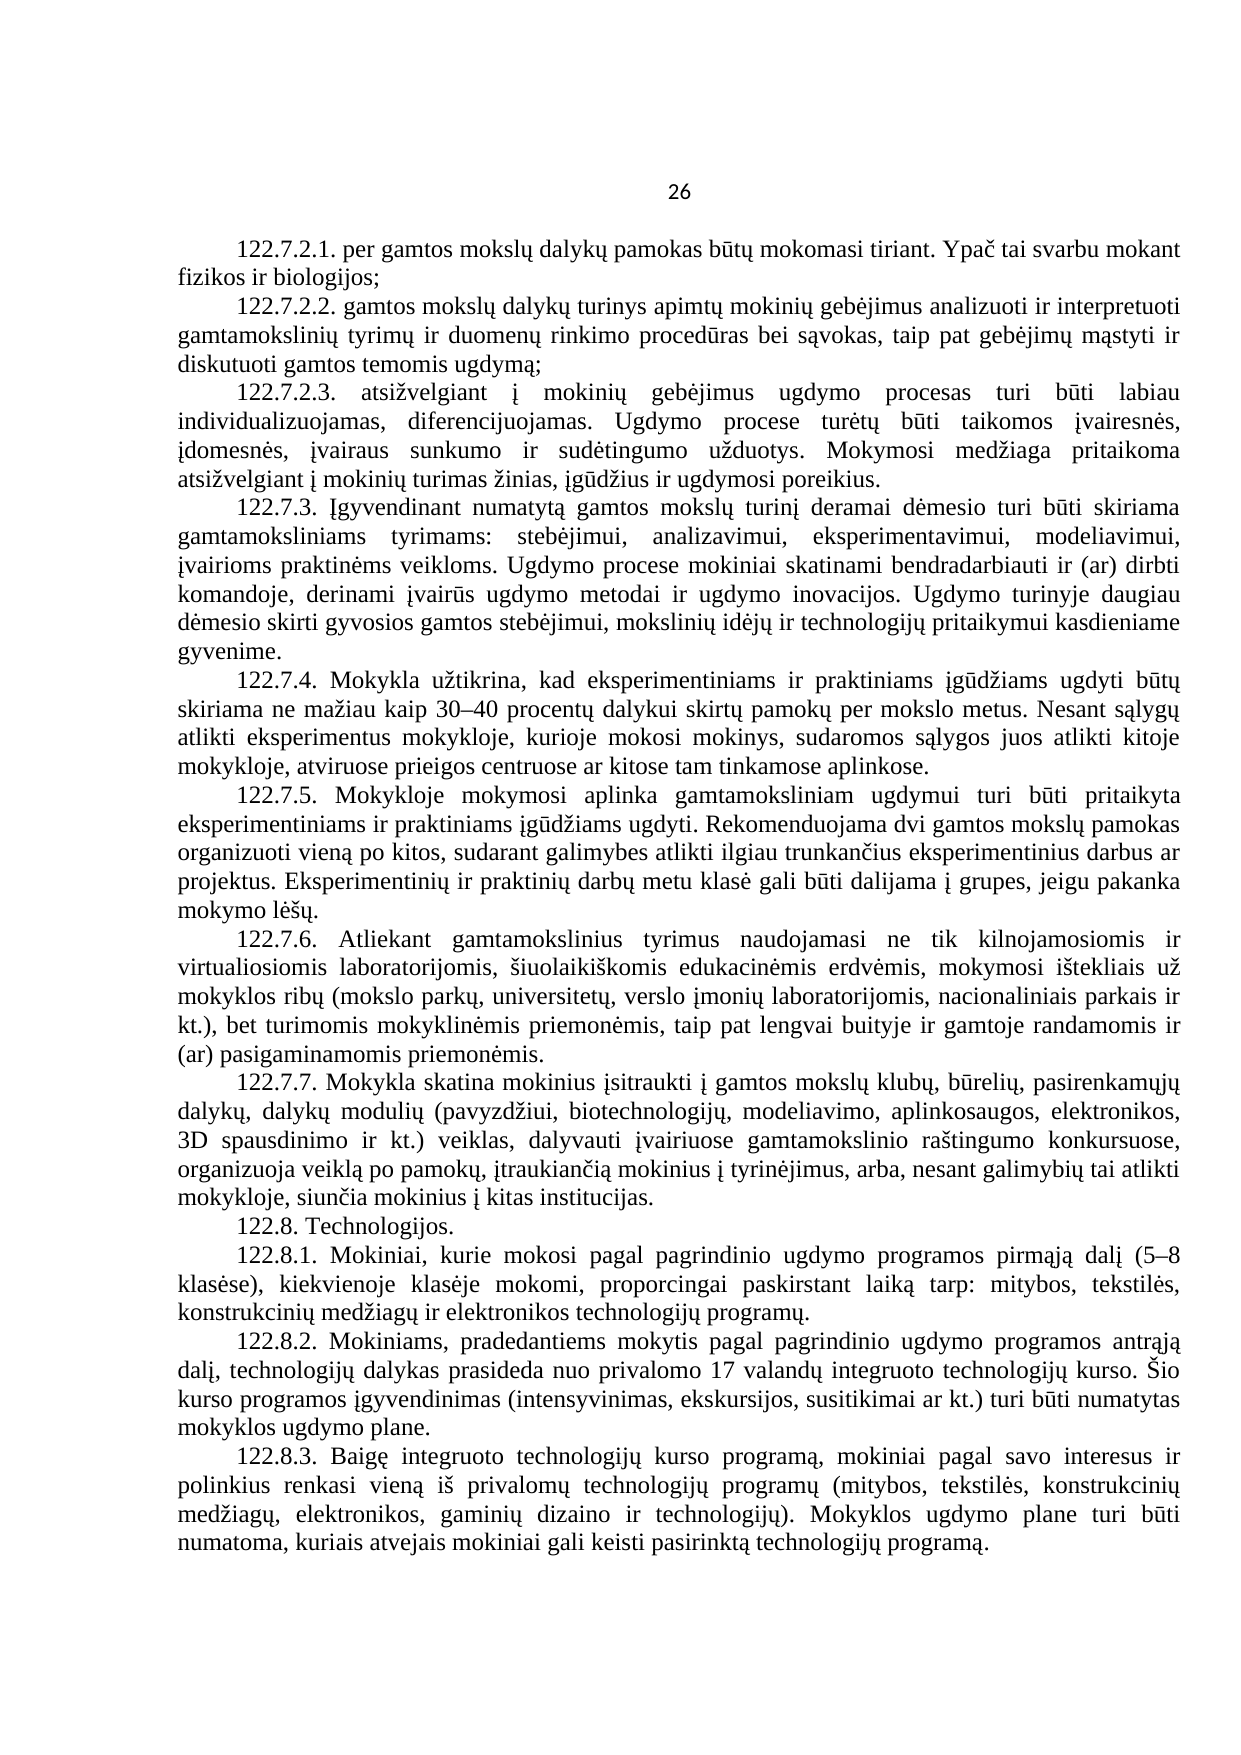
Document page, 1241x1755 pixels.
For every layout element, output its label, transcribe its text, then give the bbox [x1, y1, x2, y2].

text 122.7.6. Atliekant gamtamokslinius tyrimus naudojamasi ne tik kilnojamosiomis ir virtualiosiomis laboratorijomis, šiuolaikiškomis edukacinėmis erdvėmis, mokymosi ištekliais už mokyklos ribų (mokslo parkų, universitetų, verslo įmonių laboratorijomis, nacionaliniais parkais ir kt.), bet turimomis mokyklinėmis priemonėmis, taip pat lengvai buityje ir gamtoje randamomis ir (ar) pasigaminamomis priemonėmis. [177, 924, 1181, 1067]
text 122.7.2.1. per gamtos mokslų dalykų pamokas būtų mokomasi tiriant. Ypač tai svarbu mokant fizikos ir biologijos; [177, 234, 1181, 291]
text 122.7.3. Įgyvendinant numatytą gamtos mokslų turinį deramai dėmesio turi būti skiriama gamtamoksliniams tyrimams: stebėjimui, analizavimui, eksperimentavimui, modeliavimui, įvairioms praktinėms veikloms. Ugdymo procese mokiniai skatinami bendradarbiauti ir (ar) dirbti komandoje, derinami įvairūs ugdymo metodai ir ugdymo inovacijos. Ugdymo turinyje daugiau dėmesio skirti gyvosios gamtos stebėjimui, mokslinių idėjų ir technologijų pritaikymui kasdieniame gyvenime. [177, 492, 1181, 665]
text 122.8. Technologijos. [177, 1211, 1181, 1240]
text 122.8.1. Mokiniai, kurie mokosi pagal pagrindinio ugdymo programos pirmąją dalį (5–8 klasėse), kiekvienoje klasėje mokomi, proporcingai paskirstant laiką tarp: mitybos, tekstilės, konstrukcinių medžiagų ir elektronikos technologijų programų. [177, 1240, 1181, 1326]
text 122.7.7. Mokykla skatina mokinius įsitraukti į gamtos mokslų klubų, būrelių, pasirenkamųjų dalykų, dalykų modulių (pavyzdžiui, biotechnologijų, modeliavimo, aplinkosaugos, elektronikos, 3D spausdinimo ir kt.) veiklas, dalyvauti įvairiuose gamtamokslinio raštingumo konkursuose, organizuoja veiklą po pamokų, įtraukiančią mokinius į tyrinėjimus, arba, nesant galimybių tai atlikti mokykloje, siunčia mokinius į kitas institucijas. [177, 1067, 1181, 1211]
text 122.8.3. Baigę integruoto technologijų kurso programą, mokiniai pagal savo interesus ir polinkius renkasi vieną iš privalomų technologijų programų (mitybos, tekstilės, konstrukcinių medžiagų, elektronikos, gaminių dizaino ir technologijų). Mokyklos ugdymo plane turi būti numatoma, kuriais atvejais mokiniai gali keisti pasirinktą technologijų programą. [177, 1441, 1181, 1556]
text 122.8.2. Mokiniams, pradedantiems mokytis pagal pagrindinio ugdymo programos antrąją dalį, technologijų dalykas prasideda nuo privalomo 17 valandų integruoto technologijų kurso. Šio kurso programos įgyvendinimas (intensyvinimas, ekskursijos, susitikimai ar kt.) turi būti numatytas mokyklos ugdymo plane. [177, 1326, 1181, 1441]
text 122.7.2.2. gamtos mokslų dalykų turinys apimtų mokinių gebėjimus analizuoti ir interpretuoti gamtamokslinių tyrimų ir duomenų rinkimo procedūras bei sąvokas, taip pat gebėjimų mąstyti ir diskutuoti gamtos temomis ugdymą; [177, 291, 1181, 377]
text 122.7.5. Mokykloje mokymosi aplinka gamtamoksliniam ugdymui turi būti pritaikyta eksperimentiniams ir praktiniams įgūdžiams ugdyti. Rekomenduojama dvi gamtos mokslų pamokas organizuoti vieną po kitos, sudarant galimybes atlikti ilgiau trunkančius eksperimentinius darbus ar projektus. Eksperimentinių ir praktinių darbų metu klasė gali būti dalijama į grupes, jeigu pakanka mokymo lėšų. [177, 780, 1181, 924]
text 122.7.2.3. atsižvelgiant į mokinių gebėjimus ugdymo procesas turi būti labiau individualizuojamas, diferencijuojamas. Ugdymo procese turėtų būti taikomos įvairesnės, įdomesnės, įvairaus sunkumo ir sudėtingumo užduotys. Mokymosi medžiaga pritaikoma atsižvelgiant į mokinių turimas žinias, įgūdžius ir ugdymosi poreikius. [177, 377, 1181, 492]
text 122.7.4. Mokykla užtikrina, kad eksperimentiniams ir praktiniams įgūdžiams ugdyti būtų skiriama ne mažiau kaip 30–40 procentų dalykui skirtų pamokų per mokslo metus. Nesant sąlygų atlikti eksperimentus mokykloje, kurioje mokosi mokinys, sudaromos sąlygos juos atlikti kitoje mokykloje, atviruose prieigos centruose ar kitose tam tinkamose aplinkose. [177, 665, 1181, 780]
